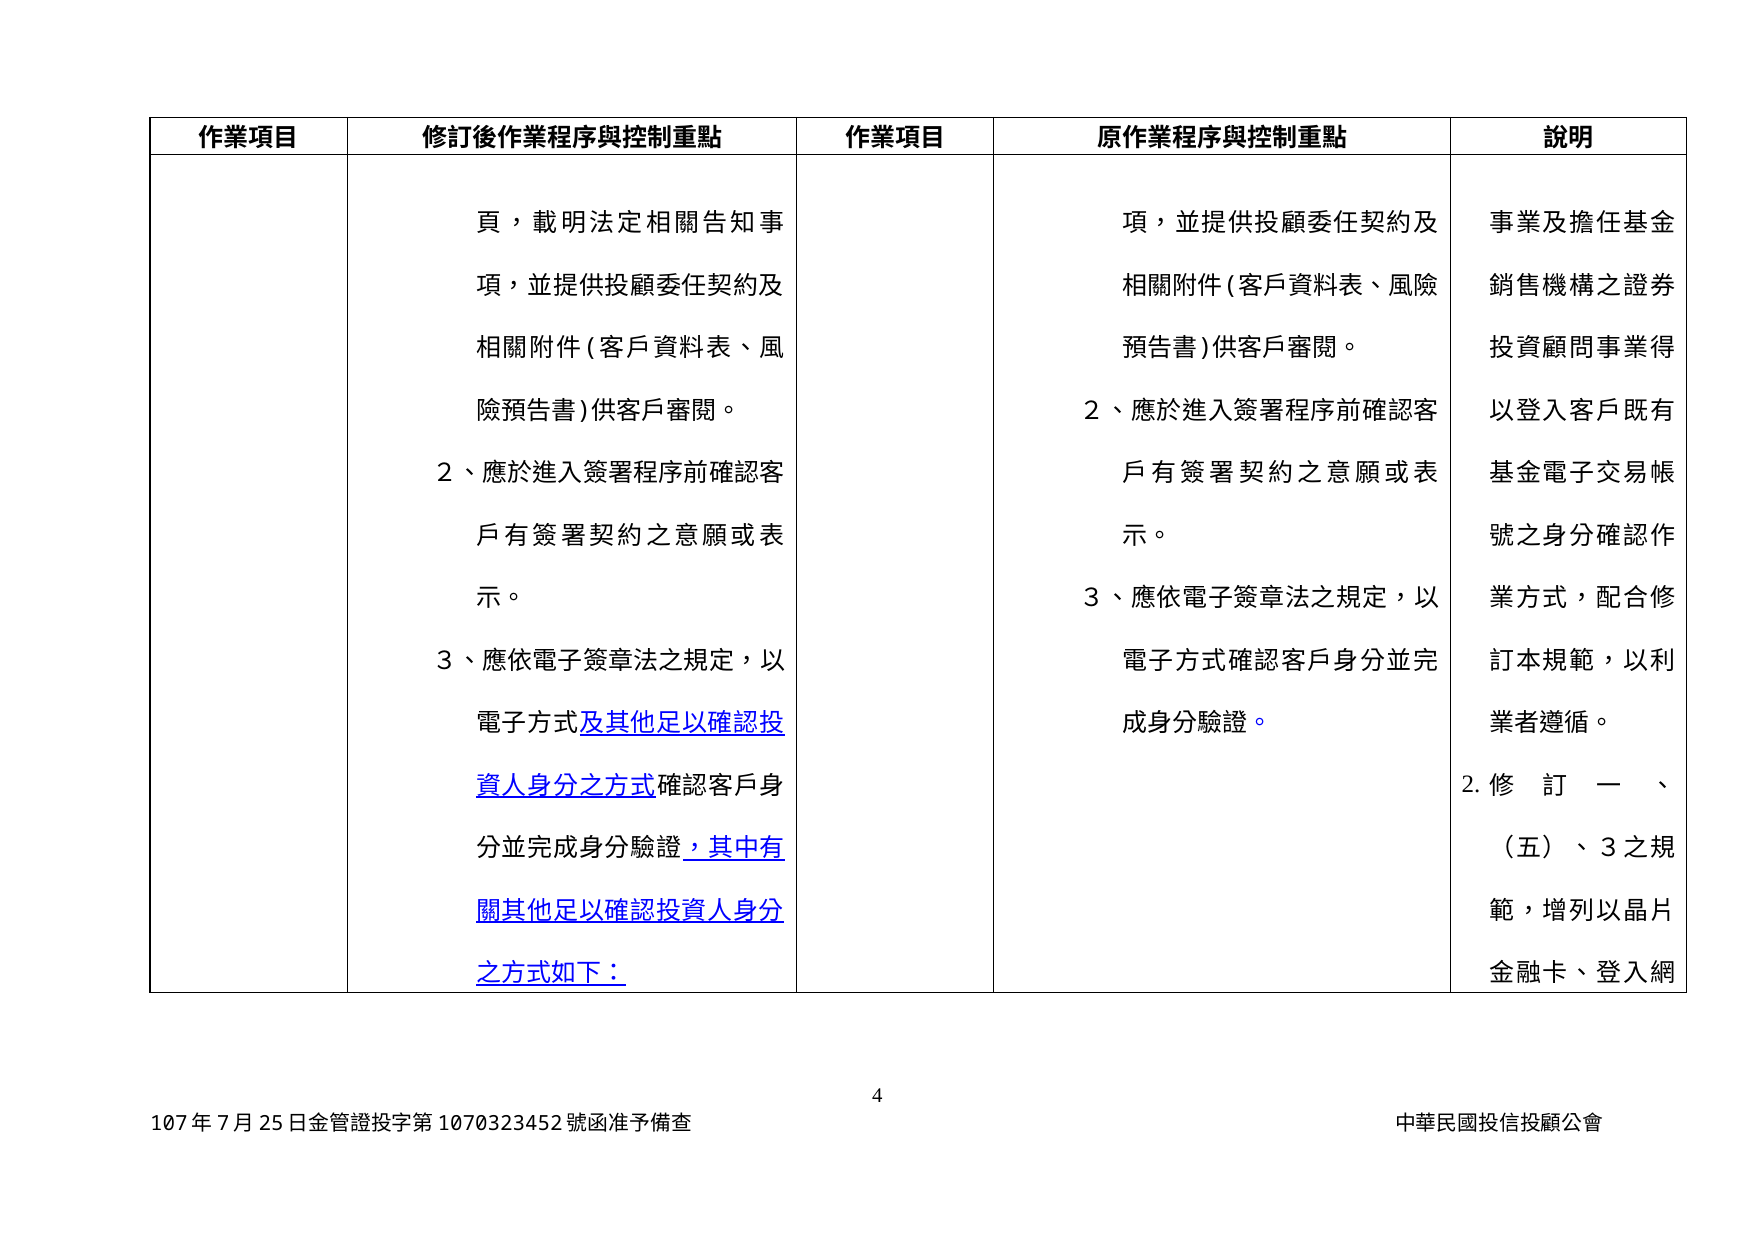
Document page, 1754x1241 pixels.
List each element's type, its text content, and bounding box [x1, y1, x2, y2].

table_header 作業項目 [151, 118, 347, 154]
table_cell 事業及擔任基金銷售機構之證券投資顧問事業得以登入客戶既有基金電子交易帳號之身分確認作業方式，配合修訂本規範，以利業者遵循。 修訂一、（五）、３之規範，增列以晶片金融卡、登入網 [1451, 155, 1686, 992]
table_header 說明 [1451, 118, 1686, 154]
table_header 作業項目 [797, 118, 993, 154]
table_header 修訂後作業程序與控制重點 [348, 118, 796, 154]
table_cell 頁，載明法定相關告知事項，並提供投顧委任契約及相關附件(客戶資料表、風險預告書)供客戶審閱。 ２、應於進入簽署程序前確認客戶有簽署契約之意願或表示。 ３、應依電子簽章法之規定，以電子方式及其他足以確認投資人身分之方式確認客戶身分並完成身分驗證，其中有關其他足以確認投資人身分之方式如下： [348, 155, 796, 992]
table_cell [797, 155, 993, 992]
table_cell 項，並提供投顧委任契約及相關附件(客戶資料表、風險預告書)供客戶審閱。 ２、應於進入簽署程序前確認客戶有簽署契約之意願或表示。 ３、應依電子簽章法之規定，以電子方式確認客戶身分並完成身分驗證。 [994, 155, 1450, 992]
table_header 原作業程序與控制重點 [994, 118, 1450, 154]
table_cell [151, 155, 347, 992]
